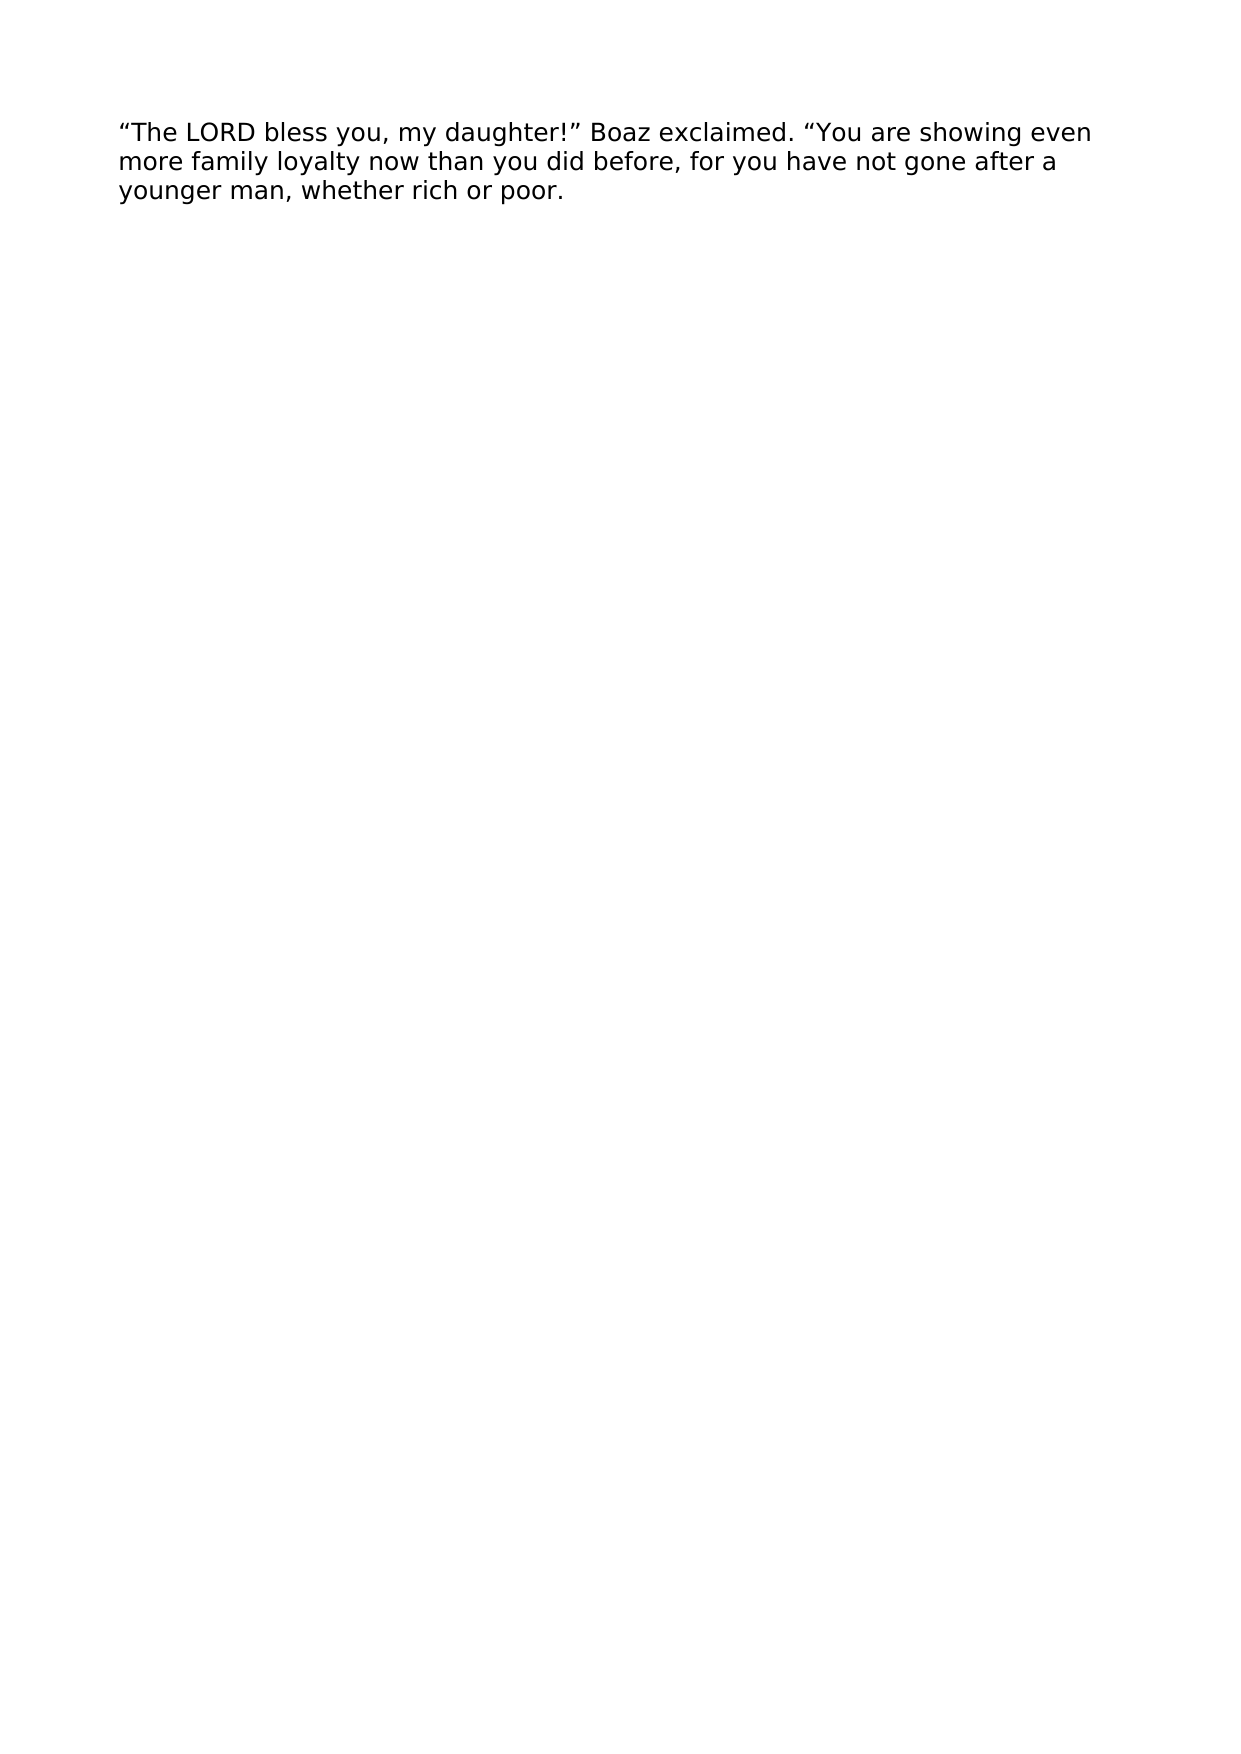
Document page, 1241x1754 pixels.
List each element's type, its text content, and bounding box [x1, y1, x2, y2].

text “The LORD bless you, my daughter!” Boaz exclaimed. “You are showing even more family loyalty now than you did before, for you have not gone after a younger man, whether rich or poor. [118, 118, 1122, 206]
